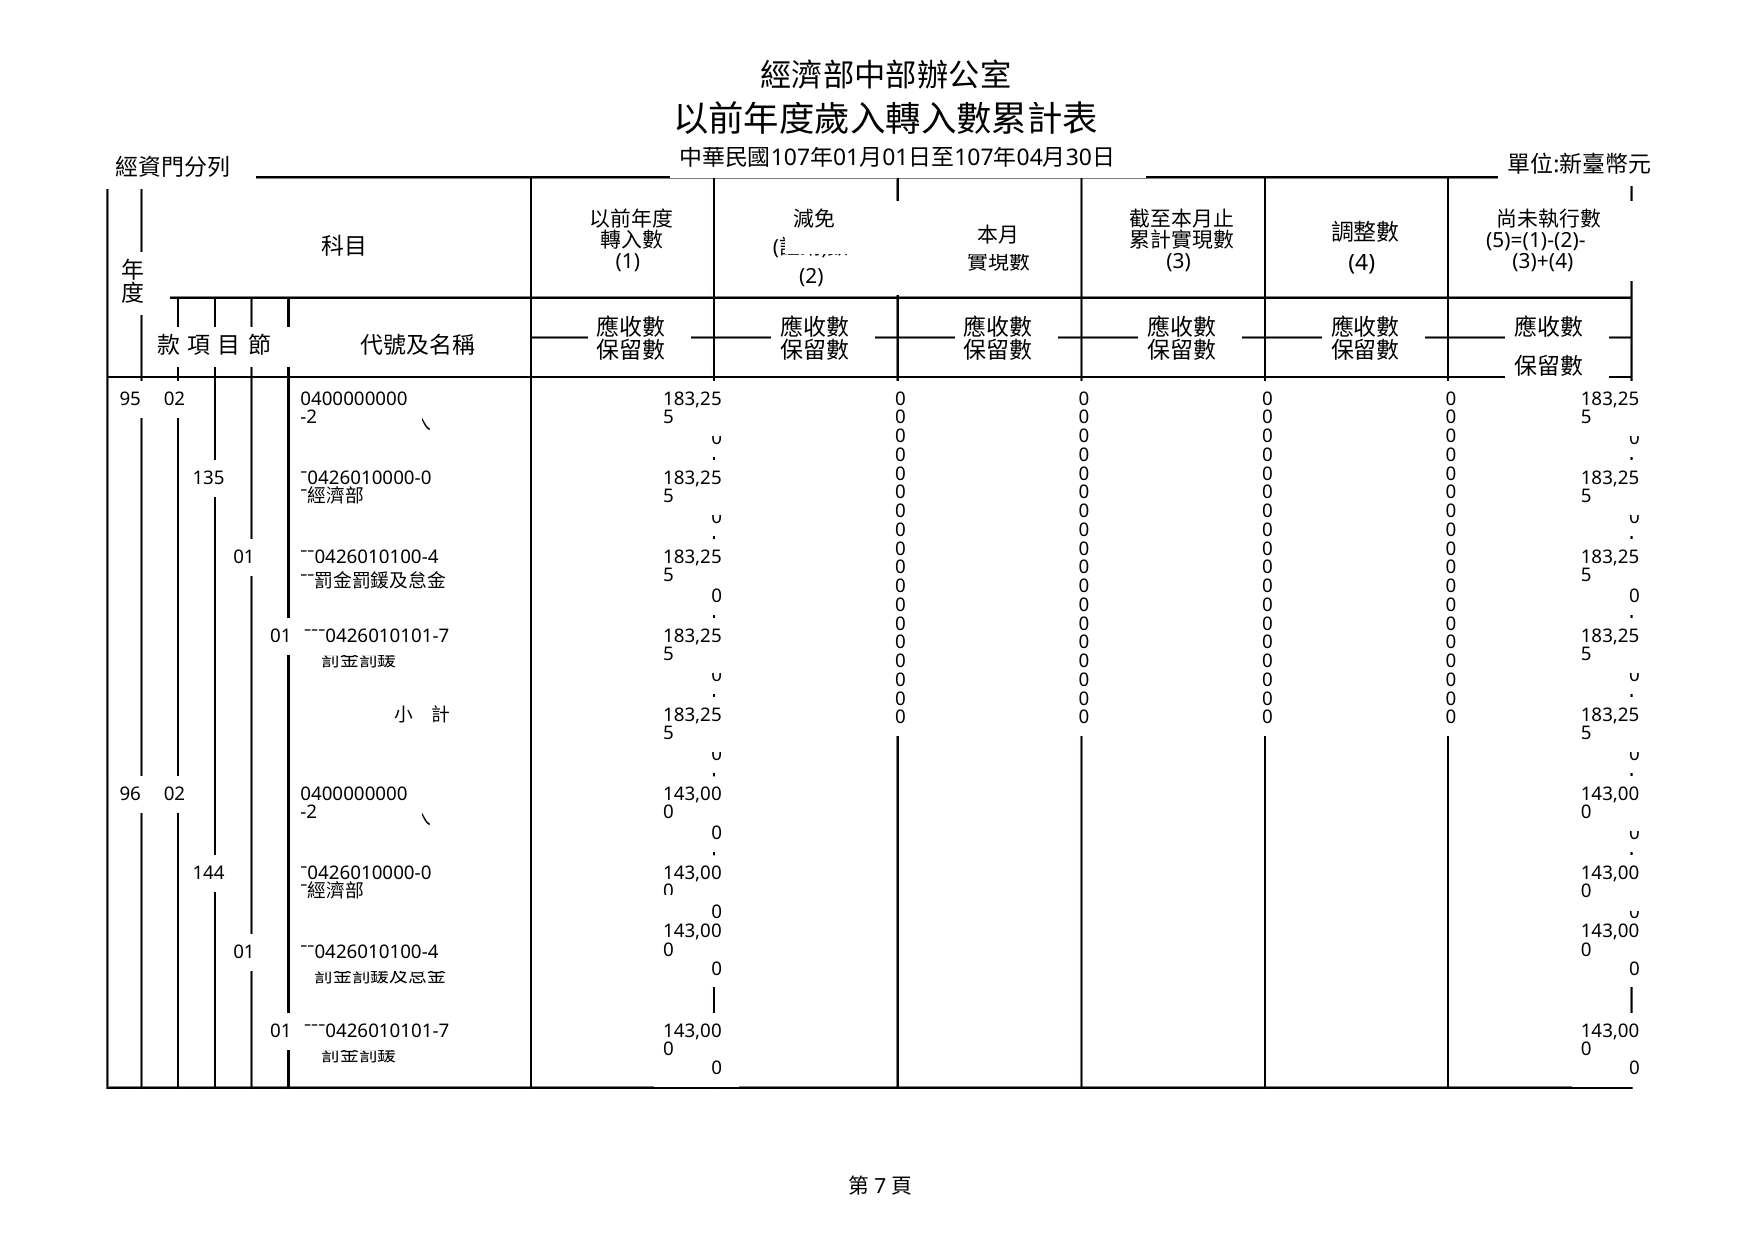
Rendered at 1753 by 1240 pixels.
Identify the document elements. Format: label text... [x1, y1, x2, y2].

text 罰款及賠償收入 [422, 809, 442, 828]
text 183,255 [1581, 706, 1648, 743]
text 143,000 [663, 864, 731, 895]
text 0 [711, 904, 731, 922]
text 0 [1262, 502, 1281, 521]
text 0400000000-2 [300, 785, 413, 823]
text 01 [233, 548, 261, 567]
text 143,000 [1581, 864, 1648, 902]
text 0 [1262, 540, 1281, 559]
text 款 項 目 節 [157, 335, 307, 358]
text 保留數 [780, 340, 866, 363]
text ˉˉ罰金罰鍰及怠金 [300, 968, 479, 986]
text ˉˉˉ罰金罰鍰 [300, 1050, 442, 1065]
text 0 [711, 436, 731, 448]
text 144 [192, 864, 229, 883]
text 183,255 [663, 627, 731, 664]
text 0 [1445, 446, 1464, 465]
text 0 [895, 690, 914, 709]
text 143,000 [1581, 1022, 1648, 1059]
text 0 [1078, 652, 1097, 671]
text 01 ˉˉˉ0426010101-7 [270, 1022, 469, 1041]
text 0 [1078, 690, 1097, 709]
text 143,000 [663, 785, 731, 823]
text 保留數 [597, 340, 682, 363]
text 罰款及賠償收入 [422, 414, 442, 433]
text 183,255 [663, 469, 731, 507]
text 0 [711, 588, 731, 606]
text 0 [1078, 521, 1097, 540]
text 以前年度 [589, 210, 686, 231]
text 0 [711, 515, 731, 527]
text 0 [1078, 540, 1097, 559]
text 183,255 [1581, 548, 1648, 586]
text 0 [711, 1059, 731, 1078]
text 0 [1445, 615, 1464, 634]
text 0 [1445, 484, 1464, 502]
text 0400000000-2 [300, 390, 413, 427]
text 0 [1629, 960, 1648, 979]
text 應收數 [964, 317, 1049, 340]
text 0 [1262, 615, 1281, 634]
text 0 [1262, 465, 1281, 484]
text 0 [1445, 634, 1464, 652]
text 0 [1078, 577, 1097, 596]
text 183,255 [1581, 469, 1648, 507]
text 0 [1262, 652, 1281, 671]
text 0 [895, 521, 914, 540]
text ˉˉ0426010100-4 [300, 943, 451, 962]
text 01 [233, 943, 261, 962]
text 183,255 [663, 548, 731, 586]
text 0 [1445, 465, 1464, 484]
text ˉ0426010000-0 [300, 469, 432, 488]
text 0 [895, 671, 914, 690]
text (5)=(1)-(2)- [1486, 231, 1625, 252]
text 調整數 [1331, 222, 1416, 245]
text 度 [122, 283, 161, 307]
text 143,000 [663, 922, 731, 960]
text ˉ經濟部 [300, 883, 432, 902]
text 0 [1262, 634, 1281, 652]
text 0 [1445, 652, 1464, 671]
text 0 [1445, 559, 1464, 577]
text 應收數 [1514, 317, 1600, 340]
text 0 [1445, 427, 1464, 446]
text (3) [1166, 252, 1248, 272]
text 0 [1078, 596, 1097, 615]
text 0 [1078, 427, 1097, 446]
text ˉˉ罰金罰鍰及怠金 [300, 573, 479, 591]
text 應收數 [1331, 317, 1416, 340]
text 實現數 [967, 258, 1050, 272]
text 143,000 [1581, 922, 1648, 960]
text 0 [895, 652, 914, 671]
text 0 [1629, 673, 1648, 685]
text 小 計 [300, 706, 461, 725]
text (註銷)數 [1024, 238, 1050, 258]
text 0 [1262, 671, 1281, 690]
text 183,255 [1581, 627, 1648, 664]
text 0 [1445, 596, 1464, 615]
text 01 ˉˉˉ0426010101-7 [270, 627, 469, 646]
text 應收數 [780, 317, 866, 340]
text 0 [1445, 671, 1464, 690]
text 0 [1262, 484, 1281, 502]
text 經資門分列 [115, 157, 247, 180]
text 0 [1078, 709, 1097, 727]
text 0 [895, 634, 914, 652]
text 0 [1262, 559, 1281, 577]
text 代號及名稱 [361, 335, 492, 358]
text 0 [895, 577, 914, 596]
text 0 [1262, 577, 1281, 596]
text 0 [1262, 427, 1281, 446]
text ˉ經濟部 [300, 488, 432, 507]
text 0 [1445, 690, 1464, 709]
text 0 [895, 540, 914, 559]
text 本月 [977, 231, 1035, 245]
text (註銷)數 [773, 238, 969, 258]
text 累計實現數 [1129, 231, 1248, 252]
text 應收數 [597, 317, 682, 340]
text 0 [895, 615, 914, 634]
text (3)+(4) [1512, 252, 1625, 272]
text 0 [1078, 559, 1097, 577]
text 以前年度歲入轉入數累計表 [673, 103, 1145, 138]
text 0 [1078, 671, 1097, 690]
text 0 [895, 465, 914, 484]
text 95 02 [119, 390, 188, 409]
text 中華民國107年01月01日至107年04月30日 [679, 147, 1137, 169]
text 應收數 [1147, 317, 1233, 340]
text 0 [895, 390, 914, 409]
text 0 [895, 427, 914, 446]
text 單位:新臺幣元 [1507, 154, 1673, 178]
text 保留數 [1514, 356, 1600, 379]
text 0 [895, 484, 914, 502]
text 0 [1629, 911, 1648, 922]
text 0 [1262, 409, 1281, 427]
text 183,255 [663, 706, 731, 743]
text 183,255 [1581, 390, 1648, 427]
text 0 [1445, 390, 1464, 409]
text 143,000 [663, 1022, 731, 1059]
text 0 [895, 409, 914, 427]
text 經濟部中部辦公室 [760, 61, 1041, 93]
text (4) [1348, 254, 1399, 275]
text 科目 [322, 236, 384, 259]
text 96 02 [119, 785, 188, 804]
text 0 [1445, 577, 1464, 596]
text 0 [1445, 409, 1464, 427]
text ˉˉ0426010100-4 [300, 548, 451, 564]
text 0 [711, 752, 731, 764]
text 0 [1445, 709, 1464, 727]
text 0 [895, 559, 914, 577]
text 0 [895, 502, 914, 521]
text 轉入數 [600, 231, 686, 252]
text 0 [1629, 1059, 1648, 1078]
text 143,000 [1581, 785, 1648, 823]
text 0 [1629, 752, 1648, 764]
text 0 [711, 960, 731, 979]
text 0 [1262, 446, 1281, 465]
text 0 [711, 824, 731, 843]
text 保留數 [1331, 340, 1416, 363]
text 135 [192, 469, 229, 488]
text 0 [1078, 446, 1097, 465]
text 0 [1078, 634, 1097, 652]
text 年 [122, 261, 161, 283]
text 0 [895, 446, 914, 465]
text 0 [895, 709, 914, 727]
text 0 [1078, 390, 1097, 409]
text 0 [1262, 690, 1281, 709]
text 保留數 [964, 340, 1049, 363]
text 0 [1445, 540, 1464, 559]
text 0 [1078, 484, 1097, 502]
picture [106, 176, 1633, 1089]
text 0 [1629, 436, 1648, 448]
text 保留數 [1147, 340, 1233, 363]
text 0 [1262, 709, 1281, 727]
text ˉ0426010000-0 [300, 864, 432, 883]
text 0 [1078, 615, 1097, 634]
text 0 [711, 673, 731, 685]
text ˉˉˉ罰金罰鍰 [300, 655, 442, 670]
text 0 [1262, 521, 1281, 540]
text 0 [1078, 502, 1097, 521]
text 0 [1078, 465, 1097, 484]
text 尚未執行數 [1496, 210, 1625, 231]
text 0 [895, 596, 914, 615]
text (1) [615, 252, 686, 272]
text 0 [1262, 390, 1281, 409]
text 0 [1078, 409, 1097, 427]
text 0 [1445, 502, 1464, 521]
text 0 [1629, 588, 1648, 606]
text 0 [1629, 831, 1648, 843]
text 第 7 頁 [848, 1177, 935, 1197]
text 0 [1262, 596, 1281, 615]
text 截至本月止 [1129, 210, 1248, 231]
text 0 [1445, 521, 1464, 540]
text (2) [799, 272, 1050, 287]
text 減免 [794, 210, 1035, 231]
text 0 [1629, 515, 1648, 527]
text 183,255 [663, 390, 731, 427]
